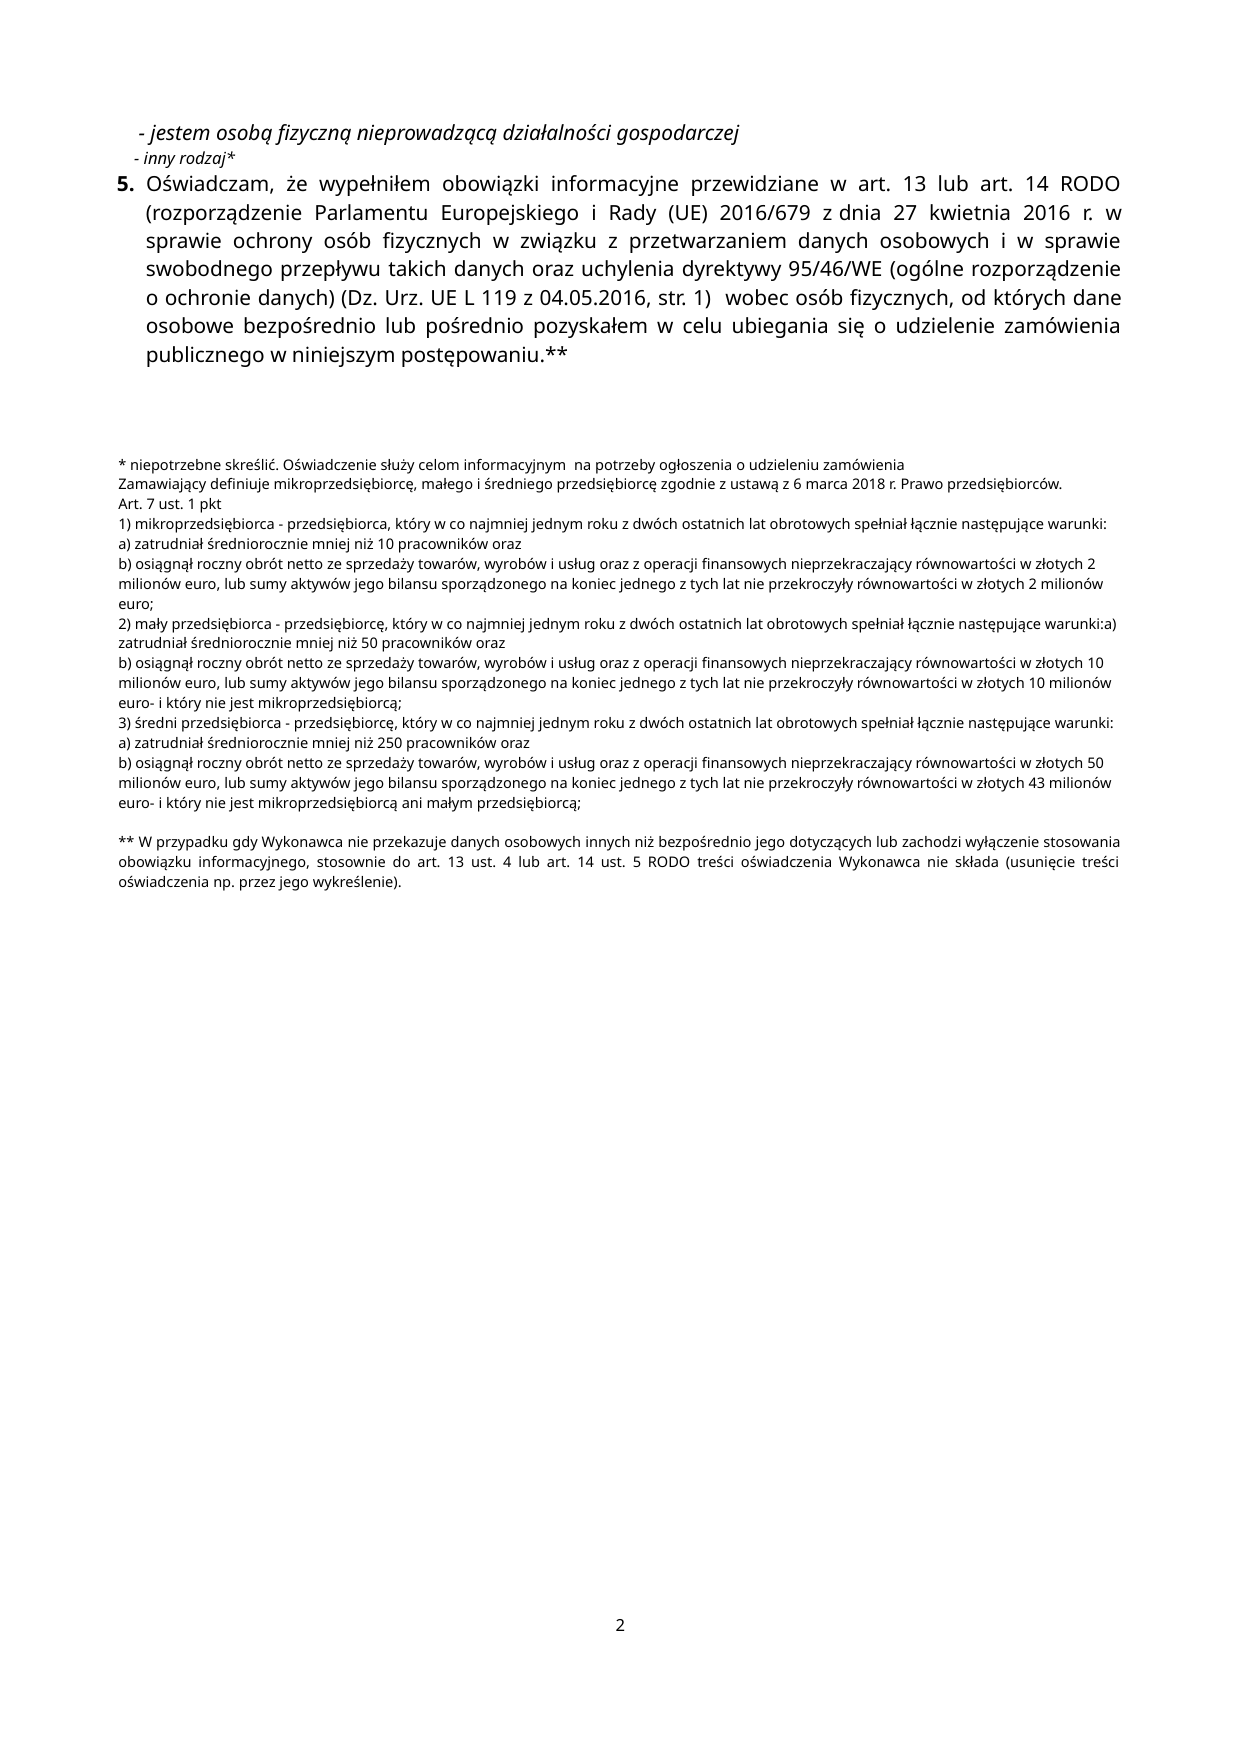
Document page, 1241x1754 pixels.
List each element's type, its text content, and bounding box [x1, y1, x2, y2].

text * niepotrzebne skreślić. Oświadczenie służy celom informacyjnym na potrzeby ogłoszenia o udzieleniu zamówienia [118, 454, 1122, 474]
text - inny rodzaj* [117, 147, 1122, 169]
text - jestem osobą fizyczną nieprowadzącą działalności gospodarczej [117, 118, 1122, 147]
text b) osiągnął roczny obrót netto ze sprzedaży towarów, wyrobów i usług oraz z operacji finansowych nieprzekraczający równowartości w złotych 50 milionów euro, lub sumy aktywów jego bilansu sporządzonego na koniec jednego z tych lat nie przekroczyły równowartości w złotych 43 milionów euro- i który nie jest mikroprzedsiębiorcą ani małym przedsiębiorcą; [118, 753, 1122, 812]
text a) zatrudniał średniorocznie mniej niż 250 pracowników oraz [118, 733, 1122, 753]
text Zamawiający definiuje mikroprzedsiębiorcę, małego i średniego przedsiębiorcę zgodnie z ustawą z 6 marca 2018 r. Prawo przedsiębiorców. Art. 7 ust. 1 pkt 1) mikroprzedsiębiorca - przedsiębiorca, który w co najmniej jednym roku z dwóch ostatnich lat obrotowych spełniał łącznie następujące warunki: a) zatrudniał średniorocznie mniej niż 10 pracowników oraz b) osiągnął roczny obrót netto ze sprzedaży towarów, wyrobów i usług oraz z operacji finansowych nieprzekraczający równowartości w złotych 2 milionów euro, lub sumy aktywów jego bilansu sporządzonego na koniec jednego z tych lat nie przekroczyły równowartości w złotych 2 milionów euro; 2) mały przedsiębiorca - przedsiębiorcę, który w co najmniej jednym roku z dwóch ostatnich lat obrotowych spełniał łącznie następujące warunki:a) zatrudniał średniorocznie mniej niż 50 pracowników oraz [118, 474, 1122, 653]
text b) osiągnął roczny obrót netto ze sprzedaży towarów, wyrobów i usług oraz z operacji finansowych nieprzekraczający równowartości w złotych 10 milionów euro, lub sumy aktywów jego bilansu sporządzonego na koniec jednego z tych lat nie przekroczyły równowartości w złotych 10 milionów euro- i który nie jest mikroprzedsiębiorcą; 3) średni przedsiębiorca - przedsiębiorcę, który w co najmniej jednym roku z dwóch ostatnich lat obrotowych spełniał łącznie następujące warunki: [118, 653, 1122, 733]
text ** W przypadku gdy Wykonawca nie przekazuje danych osobowych innych niż bezpośrednio jego dotyczących lub zachodzi wyłączenie stosowania obowiązku informacyjnego, stosownie do art. 13 ust. 4 lub art. 14 ust. 5 RODO treści oświadczenia Wykonawca nie składa (usunięcie treści oświadczenia np. przez jego wykreślenie). [118, 832, 1122, 892]
text 5. Oświadczam, że wypełniłem obowiązki informacyjne przewidziane w art. 13 lub art. 14 RODO (rozporządzenie Parlamentu Europejskiego i Rady (UE) 2016/679 z dnia 27 kwietnia 2016 r. w sprawie ochrony osób fizycznych w związku z przetwarzaniem danych osobowych i w sprawie swobodnego przepływu takich danych oraz uchylenia dyrektywy 95/46/WE (ogólne rozporządzenie o ochronie danych) (Dz. Urz. UE L 119 z 04.05.2016, str. 1) wobec osób fizycznych, od których dane osobowe bezpośrednio lub pośrednio pozyskałem w celu ubiegania się o udzielenie zamówienia publicznego w niniejszym postępowaniu.** [117, 169, 1122, 368]
